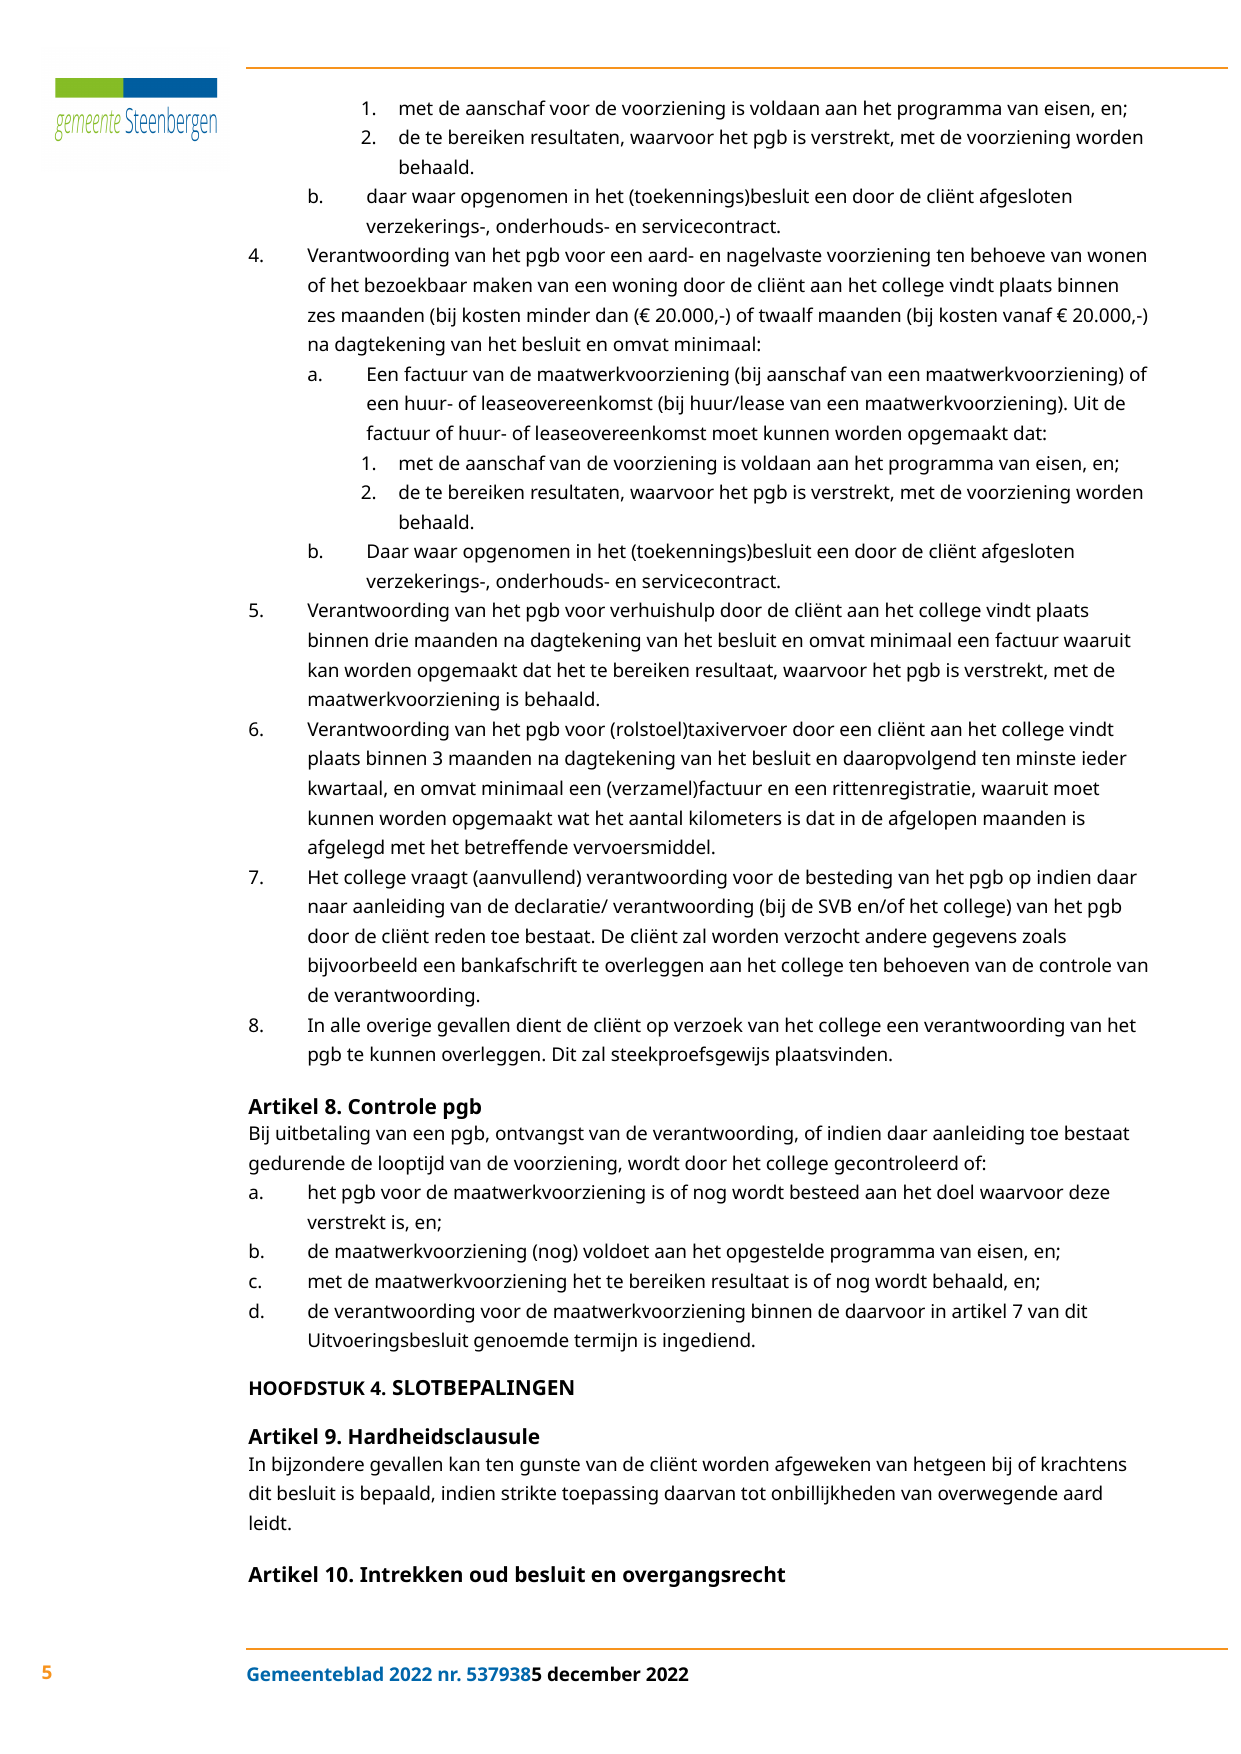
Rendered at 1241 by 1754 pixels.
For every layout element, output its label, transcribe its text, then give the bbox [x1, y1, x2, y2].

list de verantwoording voor de maatwerkvoorziening binnen de daarvoor in artikel 7 van dit Uitvoeringsbesluit genoemde termijn is ingediend. [248, 1298, 1152, 1353]
text Bij uitbetaling van een pgb, ontvangst van de verantwoording, of indien daar aanleiding toe bestaat gedurende de looptijd van de voorziening, wordt door het college gecontroleerd of: [248, 1120, 1152, 1176]
list Daar waar opgenomen in het (toekennings)besluit een door de cliënt afgesloten verzekerings-, onderhouds- en servicecontract. [307, 538, 1152, 594]
text Artikel 10. Intrekken oud besluit en overgangsrecht [248, 1560, 1152, 1589]
text HOOFDSTUK 4. SLOTBEPALINGEN [248, 1373, 1152, 1401]
list Verantwoording van het pgb voor (rolstoel)taxivervoer door een cliënt aan het college vindt plaats binnen 3 maanden na dagtekening van het besluit en daaropvolgend ten minste ieder kwartaal, en omvat minimaal een (verzamel)factuur en een rittenregistratie, waaruit moet kunnen worden opgemaakt wat het aantal kilometers is dat in de afgelopen maanden is afgelegd met het betreffende vervoersmiddel. [248, 716, 1152, 860]
list Verantwoording van het pgb voor verhuishulp door de cliënt aan het college vindt plaats binnen drie maanden na dagtekening van het besluit en omvat minimaal een factuur waaruit kan worden opgemaakt dat het te bereiken resultaat, waarvoor het pgb is verstrekt, met de maatwerkvoorziening is behaald. [248, 598, 1152, 712]
list Een factuur van de maatwerkvoorziening (bij aanschaf van een maatwerkvoorziening) of een huur- of leaseovereenkomst (bij huur/lease van een maatwerkvoorziening). Uit de factuur of huur- of leaseovereenkomst moet kunnen worden opgemaakt dat: [307, 361, 1152, 446]
list In alle overige gevallen dient de cliënt op verzoek van het college een verantwoording van het pgb te kunnen overleggen. Dit zal steekproefsgewijs plaatsvinden. [248, 1012, 1152, 1067]
picture [41, 47, 231, 172]
list met de aanschaf van de voorziening is voldaan aan het programma van eisen, en; [361, 450, 1152, 476]
list de te bereiken resultaten, waarvoor het pgb is verstrekt, met de voorziening worden behaald. [361, 124, 1152, 180]
list de maatwerkvoorziening (nog) voldoet aan het opgestelde programma van eisen, en; [248, 1239, 1152, 1264]
list met de aanschaf voor de voorziening is voldaan aan het programma van eisen, en; [361, 95, 1152, 121]
list Het college vraagt (aanvullend) verantwoording voor de besteding van het pgb op indien daar naar aanleiding van de declaratie/ verantwoording (bij de SVB en/of het college) van het pgb door de cliënt reden toe bestaat. De cliënt zal worden verzocht andere gegevens zoals bijvoorbeeld een bankafschrift te overleggen aan het college ten behoeven van de controle van de verantwoording. [248, 864, 1152, 1008]
list met de maatwerkvoorziening het te bereiken resultaat is of nog wordt behaald, en; [248, 1268, 1152, 1294]
list de te bereiken resultaten, waarvoor het pgb is verstrekt, met de voorziening worden behaald. [361, 479, 1152, 535]
text Artikel 8. Controle pgb [248, 1092, 1152, 1120]
list het pgb voor de maatwerkvoorziening is of nog wordt besteed aan het doel waarvoor deze verstrekt is, en; [248, 1179, 1152, 1235]
list Verantwoording van het pgb voor een aard- en nagelvaste voorziening ten behoeve van wonen of het bezoekbaar maken van een woning door de cliënt aan het college vindt plaats binnen zes maanden (bij kosten minder dan (€ 20.000,-) of twaalf maanden (bij kosten vanaf € 20.000,-) na dagtekening van het besluit en omvat minimaal: [248, 243, 1152, 357]
list daar waar opgenomen in het (toekennings)besluit een door de cliënt afgesloten verzekerings-, onderhouds- en servicecontract. [307, 183, 1152, 239]
text Artikel 9. Hardheidsclausule [248, 1422, 1152, 1451]
text In bijzondere gevallen kan ten gunste van de cliënt worden afgeweken van hetgeen bij of krachtens dit besluit is bepaald, indien strikte toepassing daarvan tot onbillijkheden van overwegende aard leidt. [248, 1451, 1152, 1536]
